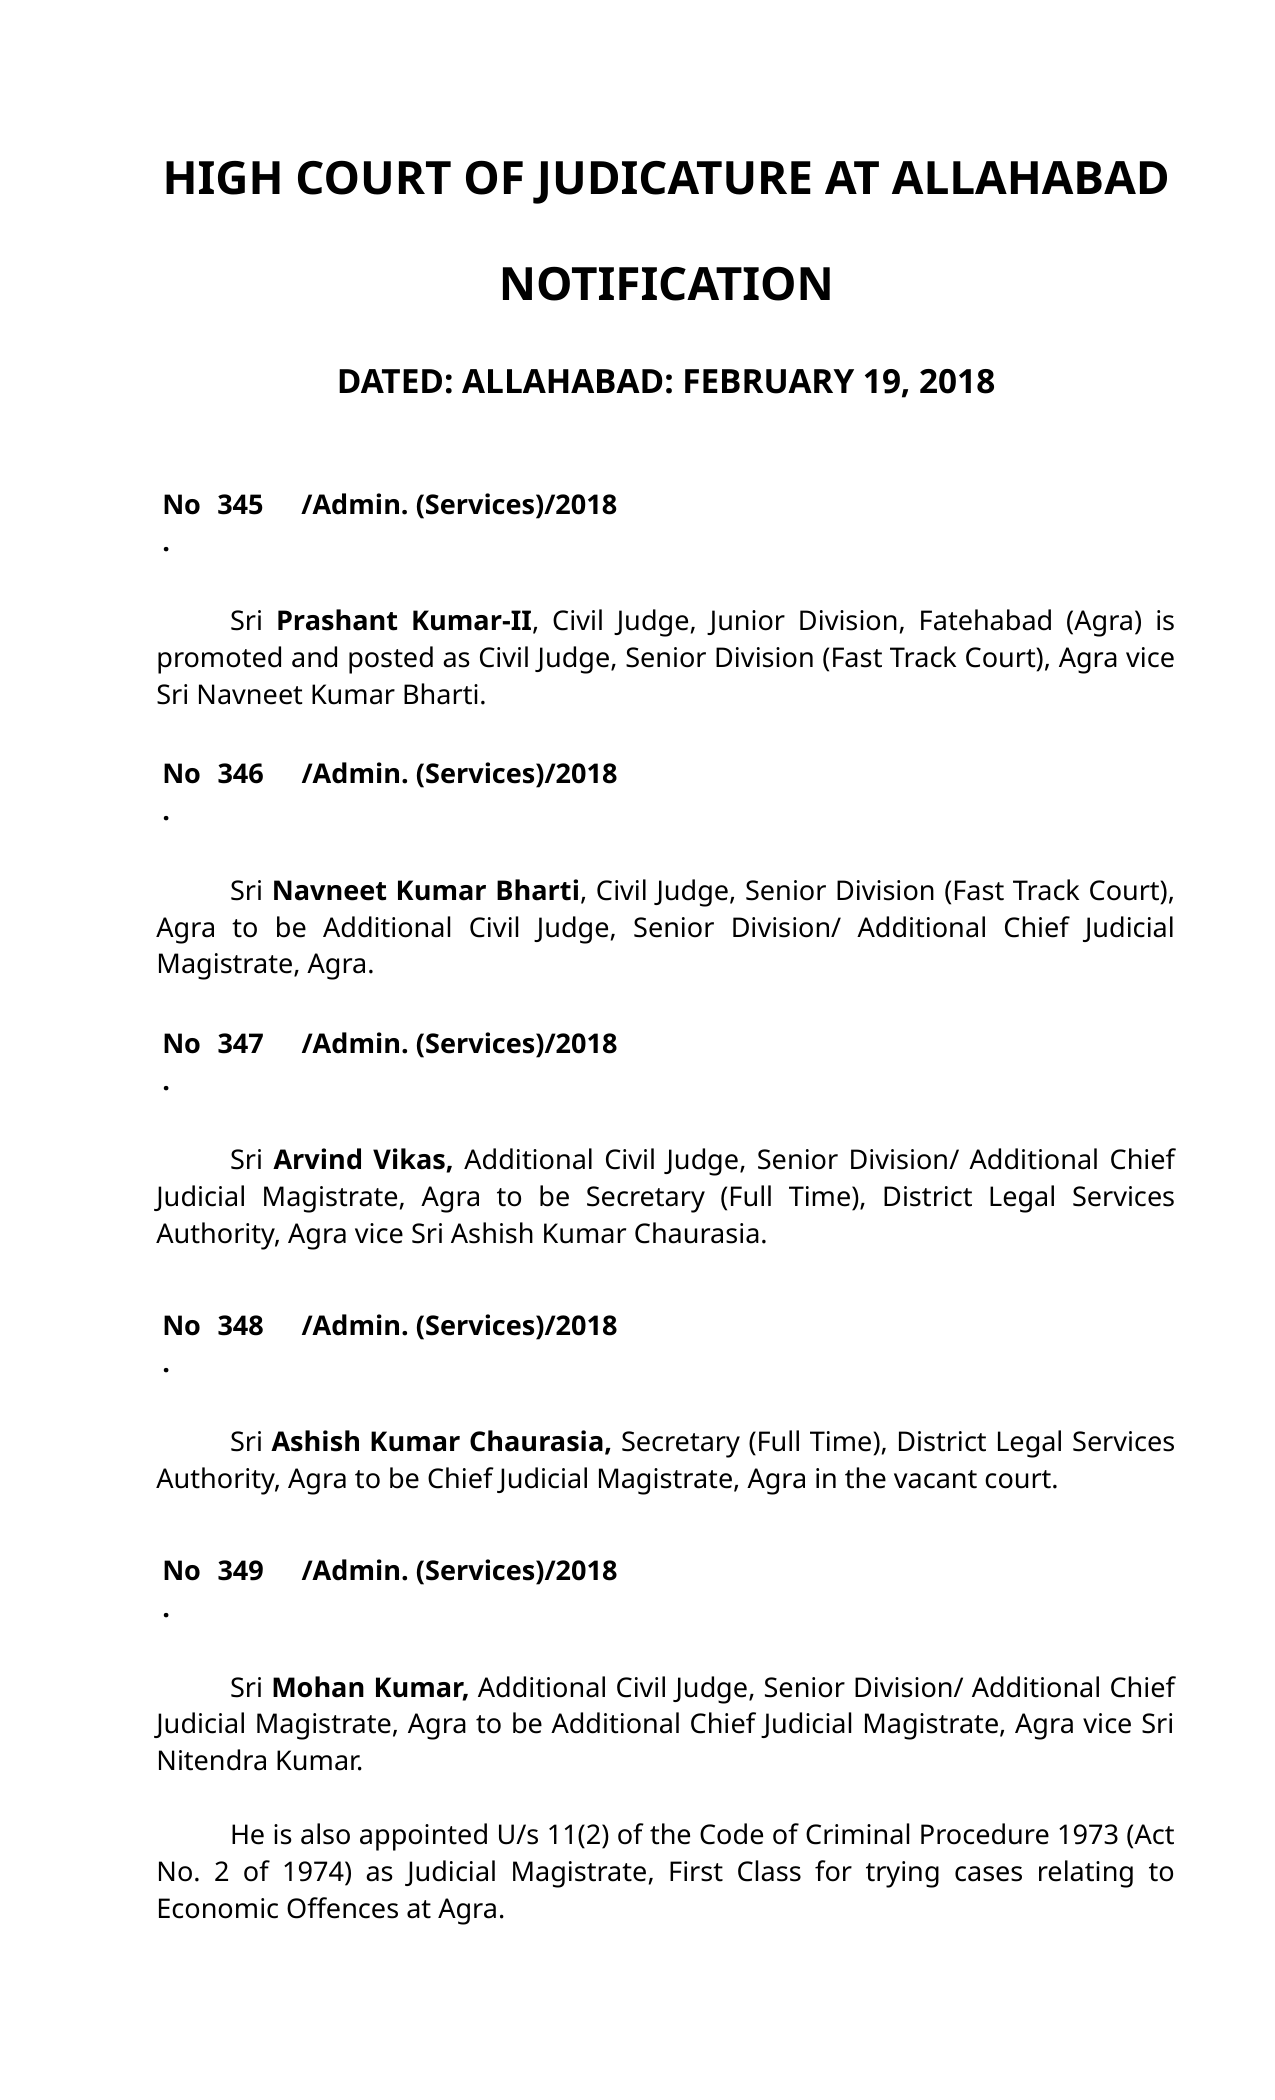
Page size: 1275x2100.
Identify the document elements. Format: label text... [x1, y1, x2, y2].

text NOTIFICATION [156, 252, 1176, 314]
table_header /Admin. (Services)/2018 [296, 1301, 668, 1386]
table_header No. [156, 1301, 211, 1386]
text Sri Mohan Kumar, Additional Civil Judge, Senior Division/ Additional Chief Judicial Magistrate, Agra to be Additional Chief Judicial Magistrate, Agra vice Sri Nitendra Kumar. [156, 1668, 1176, 1779]
table_header /Admin. (Services)/2018 [295, 480, 668, 565]
table_header No. [156, 480, 211, 565]
text DATED: ALLAHABAD: FEBRUARY 19, 2018 [156, 358, 1176, 403]
table_header /Admin. (Services)/2018 [296, 749, 668, 834]
text Sri Ashish Kumar Chaurasia, Secretary (Full Time), District Legal Services Authority, Agra to be Chief Judicial Magistrate, Agra in the vacant court. [156, 1423, 1176, 1497]
text Sri Navneet Kumar Bharti, Civil Judge, Senior Division (Fast Track Court), Agra to be Additional Civil Judge, Senior Division/ Additional Chief Judicial Magistrate, Agra. [156, 871, 1176, 982]
table_header /Admin. (Services)/2018 [296, 1019, 668, 1104]
table_header [211, 1301, 296, 1386]
text Sri Arvind Vikas, Additional Civil Judge, Senior Division/ Additional Chief Judicial Magistrate, Agra to be Secretary (Full Time), District Legal Services Authority, Agra vice Sri Ashish Kumar Chaurasia. [156, 1141, 1176, 1251]
table_header No. [156, 749, 211, 834]
text Sri Prashant Kumar-II, Civil Judge, Junior Division, Fatehabad (Agra) is promoted and posted as Civil Judge, Senior Division (Fast Track Court), Agra vice Sri Navneet Kumar Bharti. [156, 602, 1176, 712]
table_header [211, 480, 295, 565]
table_header /Admin. (Services)/2018 [296, 1546, 668, 1631]
table_header [211, 1019, 296, 1104]
table_header No. [156, 1546, 211, 1631]
table_header [211, 749, 296, 834]
text He is also appointed U/s 11(2) of the Code of Criminal Procedure 1973 (Act No. 2 of 1974) as Judicial Magistrate, First Class for trying cases relating to Economic Offences at Agra. [156, 1816, 1176, 1926]
table_header [211, 1546, 296, 1631]
table_header No. [156, 1019, 211, 1104]
text HIGH COURT OF JUDICATURE AT ALLAHABAD [156, 146, 1176, 208]
